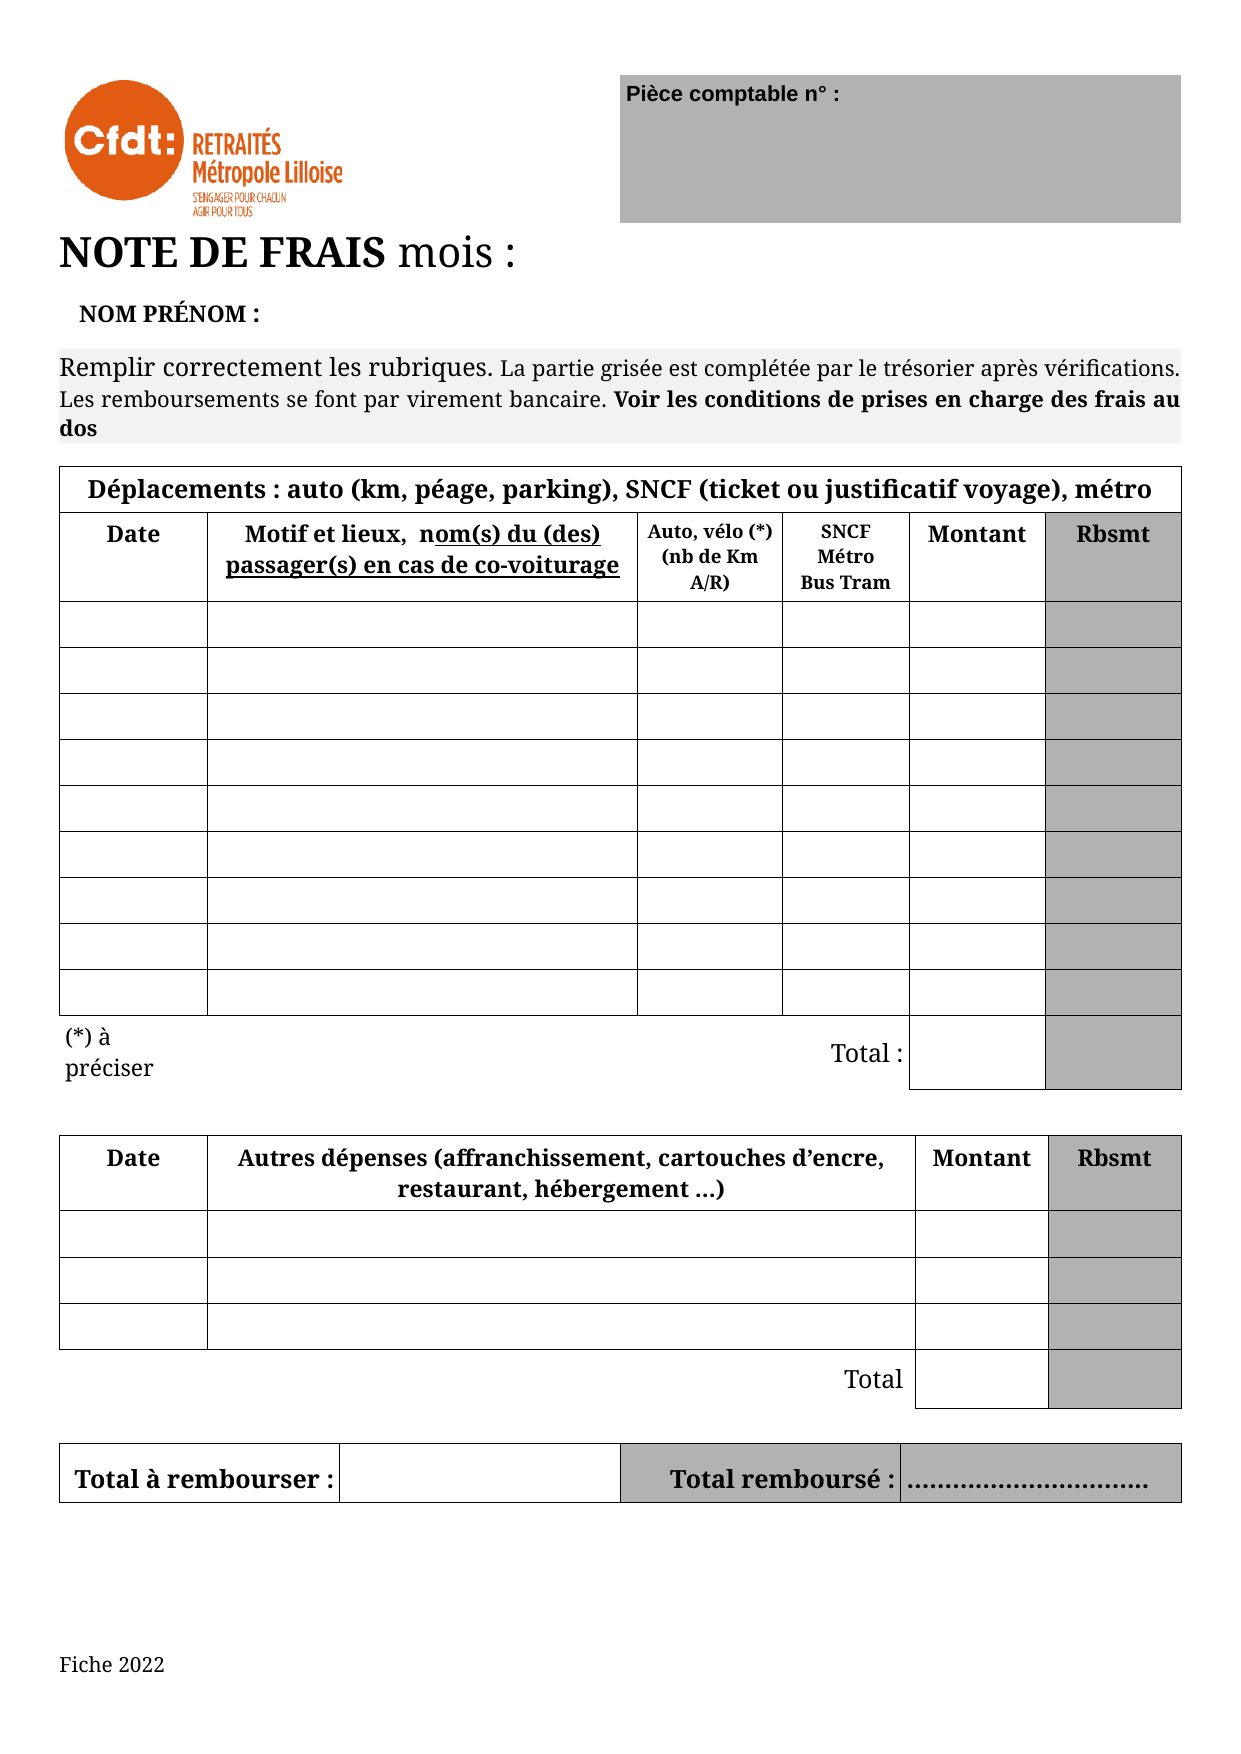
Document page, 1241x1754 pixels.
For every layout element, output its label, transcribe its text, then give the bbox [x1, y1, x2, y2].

table_header Déplacements : auto (km, péage, parking), SNCF (ticket ou justificatif voyage), métro [60, 467, 1181, 512]
table_cell [1049, 1211, 1181, 1257]
table_cell [60, 602, 207, 647]
table_cell [910, 740, 1045, 785]
table_cell [208, 694, 637, 739]
table_cell [638, 694, 782, 739]
table_cell [208, 832, 637, 877]
table_header Total à rembourser : [60, 1444, 339, 1502]
table_cell [60, 832, 207, 877]
table_cell [1046, 878, 1181, 923]
table_cell [783, 786, 909, 831]
table_cell [1046, 648, 1181, 693]
table_header [266, 288, 1181, 335]
table_cell [916, 1304, 1048, 1349]
table_cell [60, 1211, 207, 1257]
table_cell [910, 970, 1045, 1015]
table_cell [1046, 602, 1181, 647]
table_header Date [60, 1136, 207, 1210]
table_cell [60, 648, 207, 693]
table_cell [1046, 740, 1181, 785]
table_cell [910, 924, 1045, 969]
table_cell [910, 786, 1045, 831]
table_cell (*) à préciser [59, 1016, 207, 1089]
table_cell Motif et lieux, nom(s) du (des) passager(s) en cas de co-voiturage [208, 513, 637, 601]
table_cell [208, 740, 637, 785]
table_cell [910, 878, 1045, 923]
table_cell [783, 648, 909, 693]
table_cell [1049, 1258, 1181, 1303]
table_cell [910, 1016, 1045, 1089]
text NOTE DE FRAIS mois : [59, 223, 1181, 280]
table_cell [783, 970, 909, 1015]
table_cell Total : [638, 1016, 909, 1089]
table_cell [783, 602, 909, 647]
table_cell [60, 1258, 207, 1303]
table_cell [60, 924, 207, 969]
table_cell [208, 1258, 915, 1303]
table_cell [638, 832, 782, 877]
table_cell [208, 648, 637, 693]
table_cell [783, 694, 909, 739]
table_cell [910, 602, 1045, 647]
table_cell [783, 924, 909, 969]
table_cell [638, 878, 782, 923]
table_header ………………………….. [901, 1444, 1181, 1502]
table_header [340, 1444, 620, 1502]
table_cell [1046, 924, 1181, 969]
table_cell [916, 1258, 1048, 1303]
table_header Pièce comptable n° : [620, 75, 1181, 223]
table_cell [638, 602, 782, 647]
table_cell [60, 694, 207, 739]
table_cell [638, 740, 782, 785]
table_cell Rbsmt [1046, 513, 1181, 601]
table_cell [208, 878, 637, 923]
table_cell [1046, 786, 1181, 831]
table_cell Total [207, 1350, 915, 1408]
table_cell [638, 786, 782, 831]
table_cell [208, 1211, 915, 1257]
table_cell [208, 1304, 915, 1349]
table_cell [1049, 1350, 1181, 1408]
table_cell [638, 924, 782, 969]
table_cell [783, 832, 909, 877]
table_header Rbsmt [1049, 1136, 1181, 1210]
table_cell SNCF Métro Bus Tram [783, 513, 909, 601]
table_cell [59, 1350, 207, 1408]
table_cell [1046, 832, 1181, 877]
table_cell [208, 970, 637, 1015]
table_cell Montant [910, 513, 1045, 601]
table_cell [783, 740, 909, 785]
table_header [59, 75, 620, 223]
table_cell [638, 648, 782, 693]
table_cell [1046, 1016, 1181, 1089]
table_cell [208, 924, 637, 969]
table_cell [207, 1016, 638, 1089]
table_cell [910, 694, 1045, 739]
table_cell [208, 786, 637, 831]
table_cell [910, 832, 1045, 877]
table_cell [916, 1211, 1048, 1257]
table_cell [783, 878, 909, 923]
table_cell [60, 878, 207, 923]
table_header NOM PRÉNOM : [59, 288, 266, 335]
table_cell [910, 648, 1045, 693]
table_header Total remboursé : [621, 1444, 900, 1502]
table_cell [638, 970, 782, 1015]
table_cell [60, 740, 207, 785]
table_header Autres dépenses (affranchissement, cartouches d’encre, restaurant, hébergement …) [208, 1136, 915, 1210]
table_cell [1046, 694, 1181, 739]
table_cell [60, 786, 207, 831]
table_cell [1046, 970, 1181, 1015]
table_cell [916, 1350, 1048, 1408]
table_cell [60, 1304, 207, 1349]
text Remplir correctement les rubriques. La partie grisée est complétée par le trésorier après vérifications. Les remboursements se font par virement bancaire. Voir les conditions de prises en charge des frais au dos [59, 349, 1181, 443]
table_cell [1049, 1304, 1181, 1349]
table_cell [208, 602, 637, 647]
table_header Montant [916, 1136, 1048, 1210]
table_cell [60, 970, 207, 1015]
table_cell Date [60, 513, 207, 601]
table_cell Auto, vélo (*) (nb de Km A/R) [638, 513, 782, 601]
